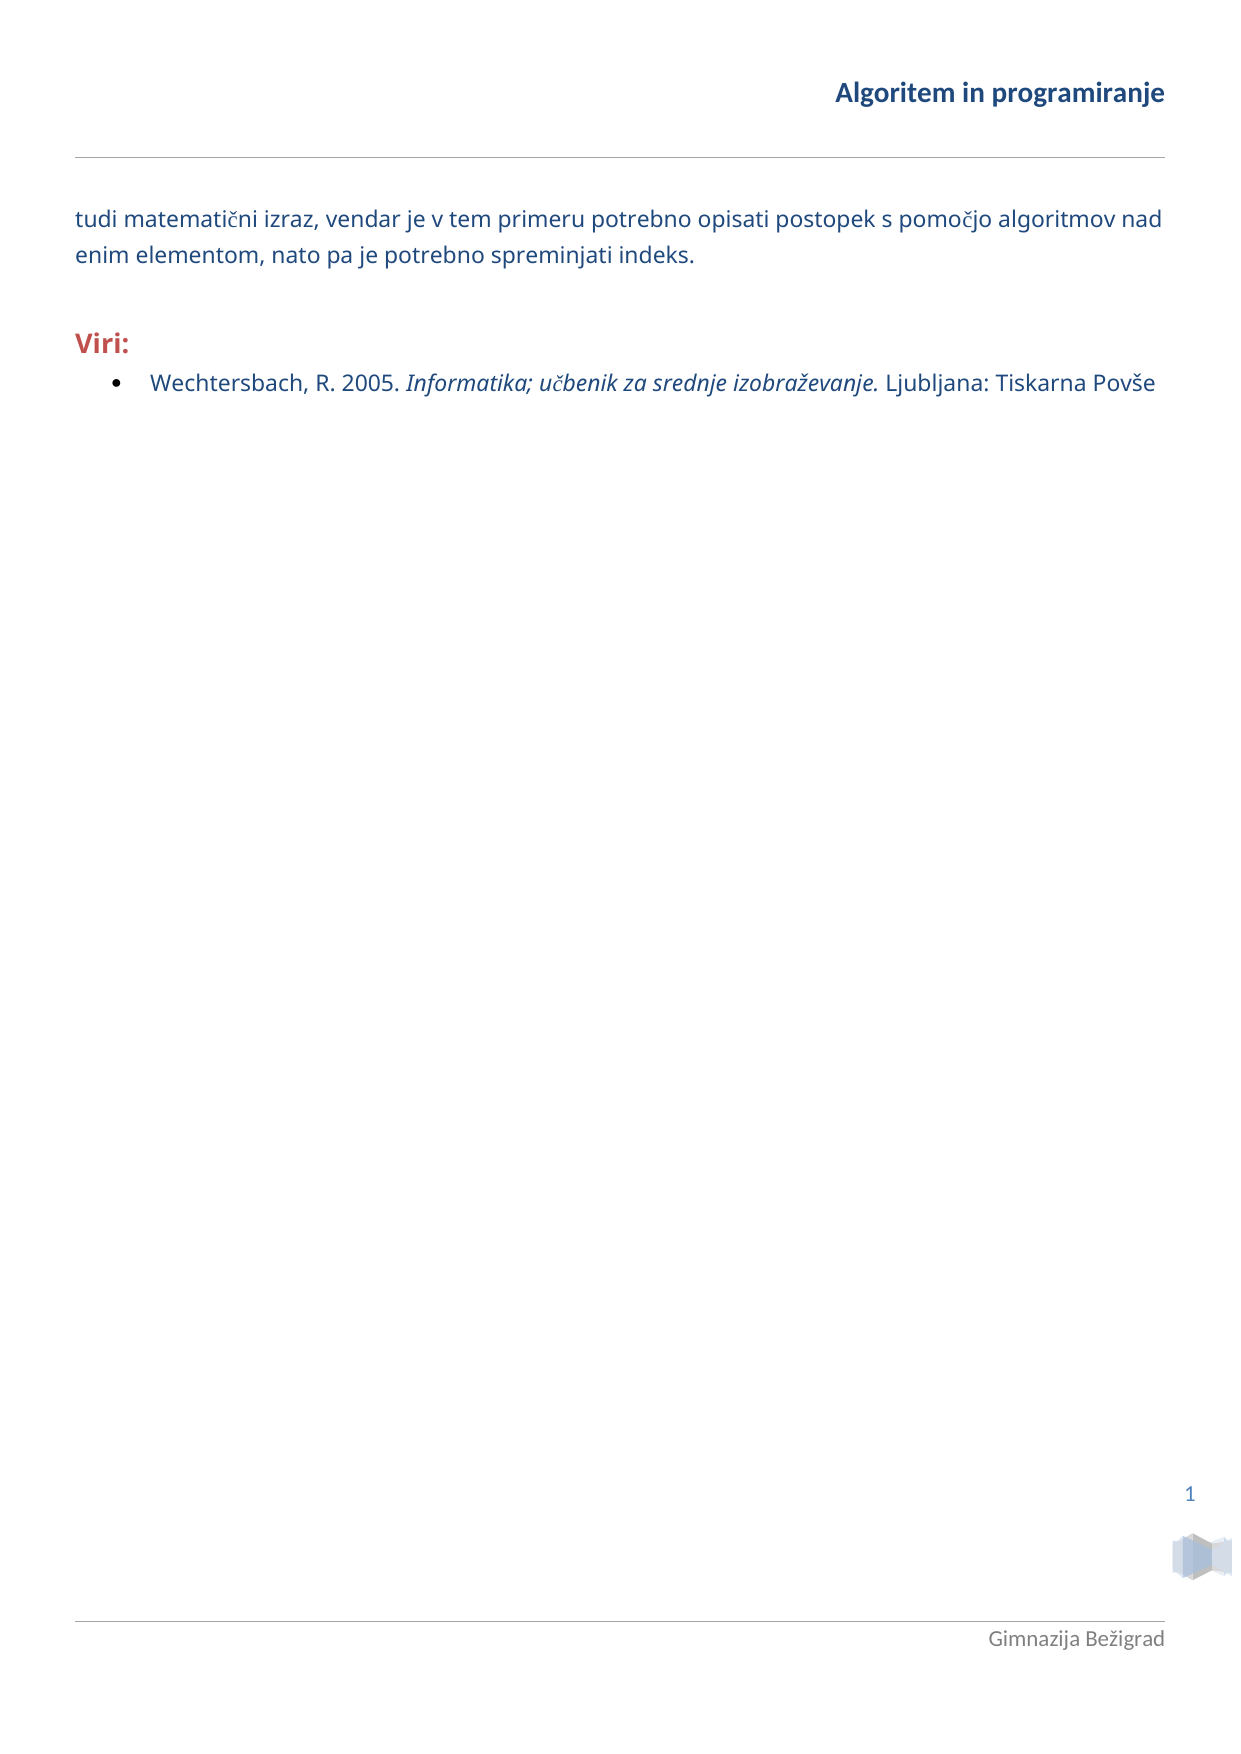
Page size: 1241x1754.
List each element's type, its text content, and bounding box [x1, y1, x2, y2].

list Wechtersbach, R. 2005. Informatika; učbenik za srednje izobraževanje. Ljubljana: Tiskarna Povše [112, 367, 1165, 398]
subtitle Viri: [75, 325, 1165, 362]
text tudi matematični izraz, vendar je v tem primeru potrebno opisati postopek s pomočjo algoritmov nad enim elementom, nato pa je potrebno spreminjati indeks. [75, 203, 1165, 270]
